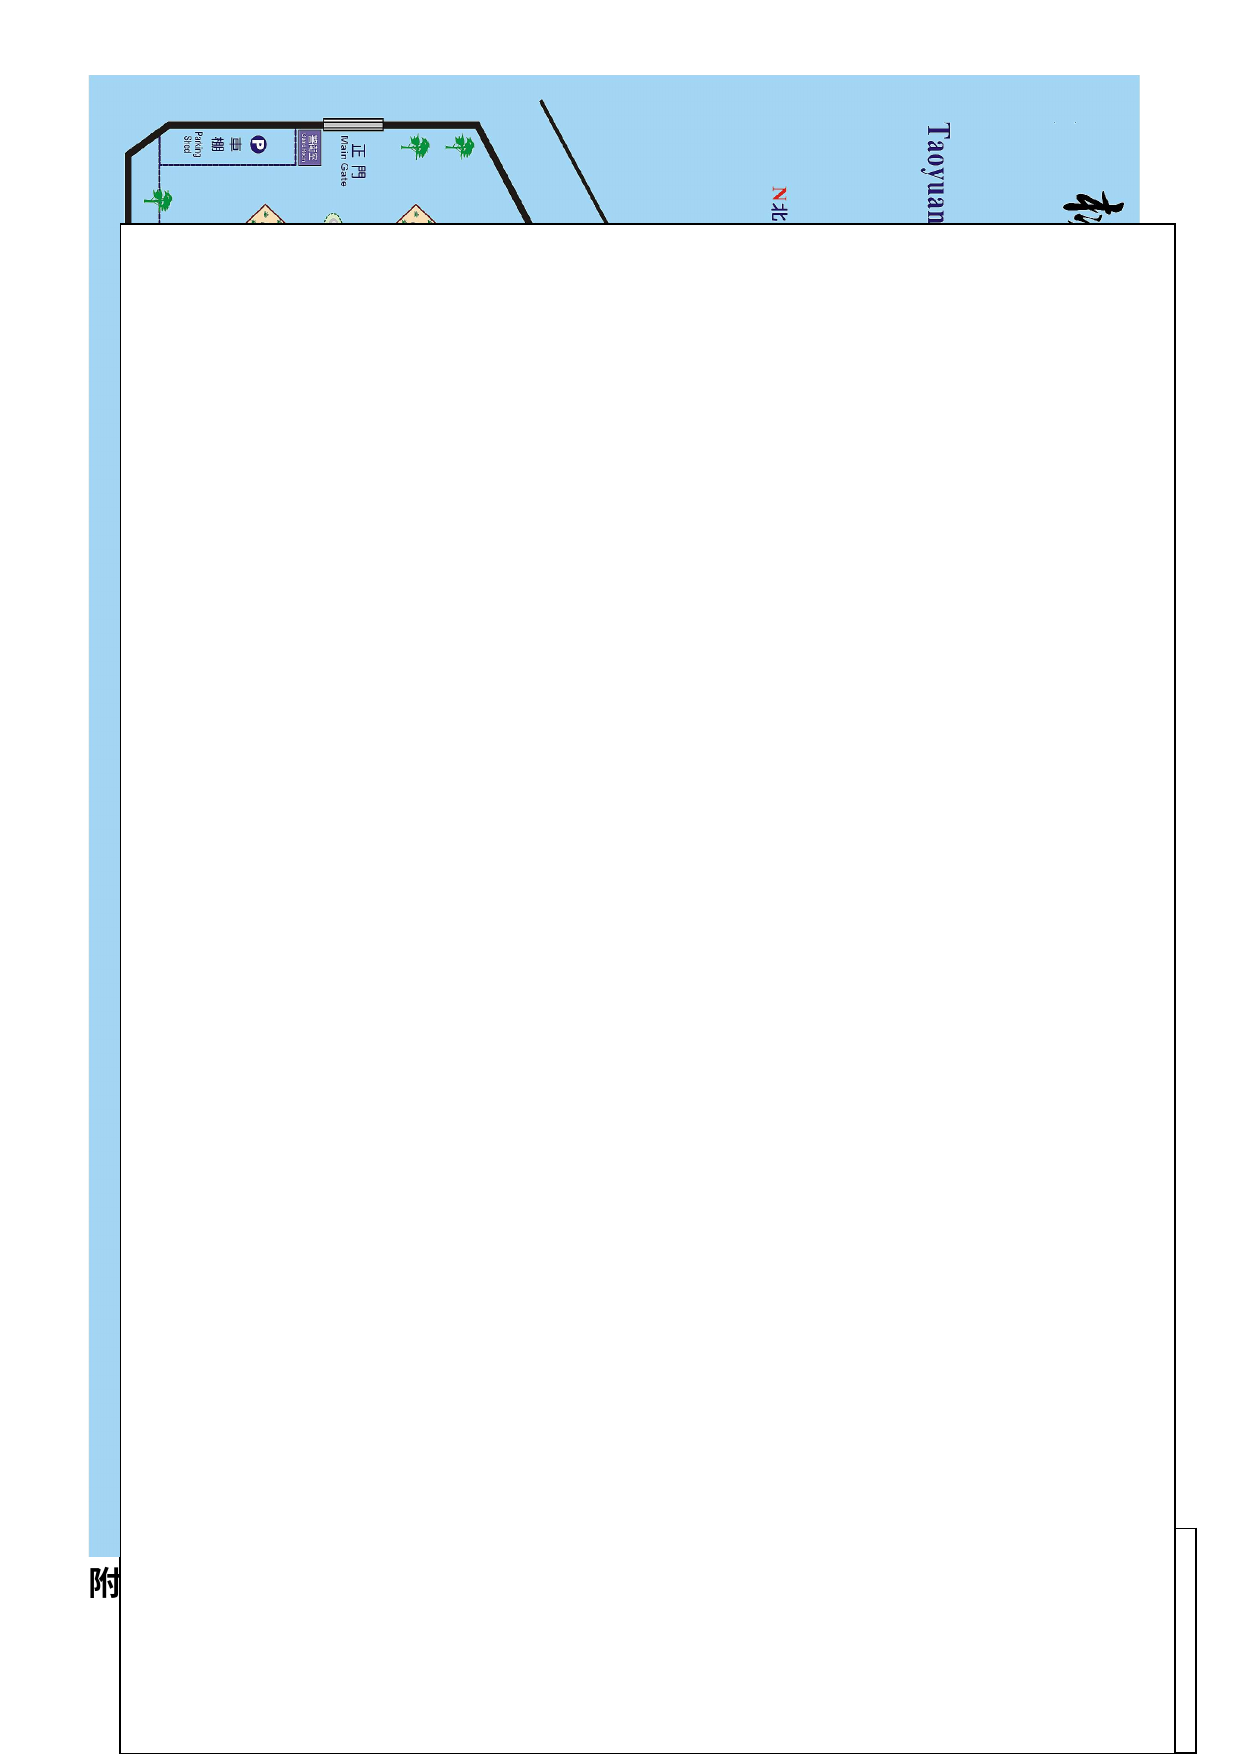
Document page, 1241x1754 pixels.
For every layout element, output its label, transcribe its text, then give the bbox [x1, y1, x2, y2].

text 附件2-1 [1176, 1529, 1195, 1752]
text 入 [1176, 1537, 1180, 1615]
text 附件2-1 [89, 1557, 119, 1605]
text 口 [1176, 1615, 1180, 1693]
